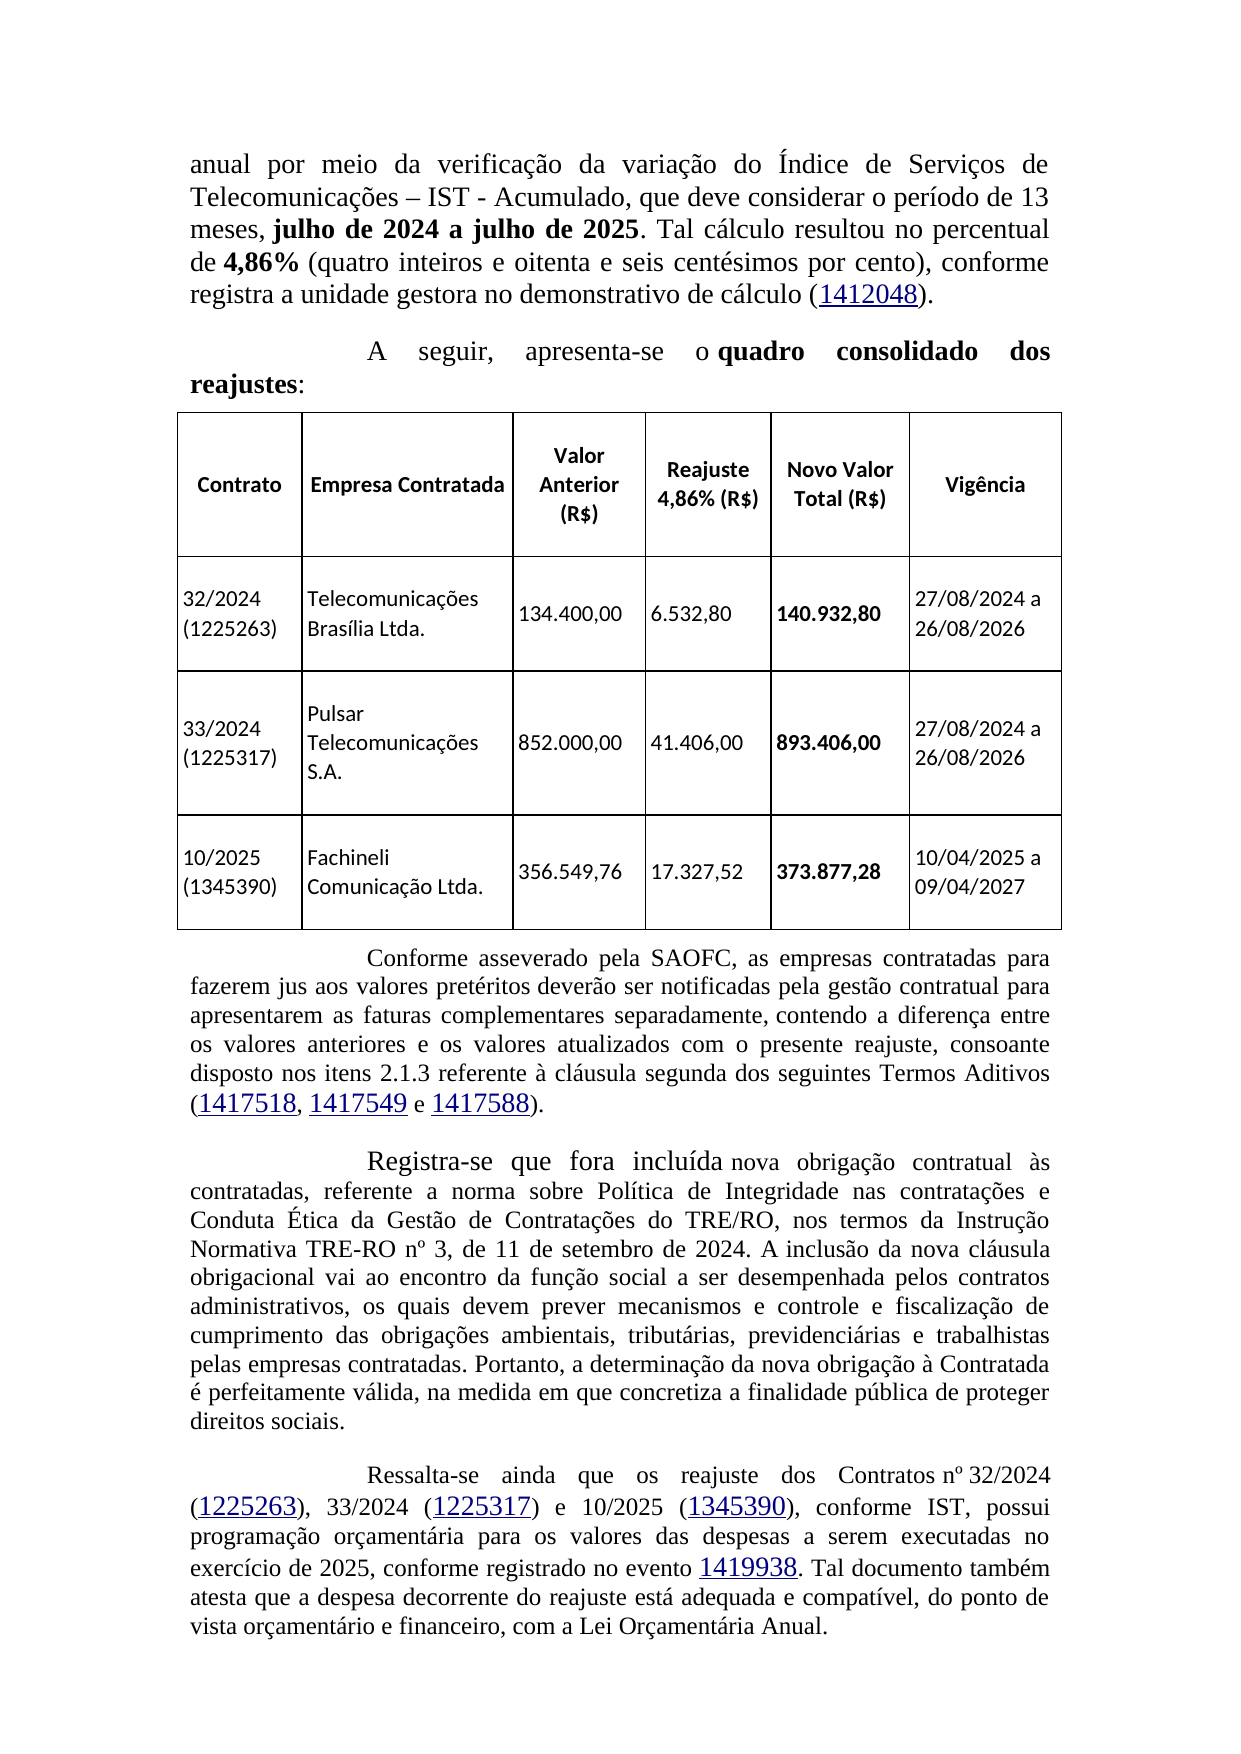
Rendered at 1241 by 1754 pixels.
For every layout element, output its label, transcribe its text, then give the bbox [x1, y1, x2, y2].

table_header Empresa Contratada [303, 413, 512, 556]
table_cell 33/2024 (1225317) [178, 672, 301, 814]
table_cell 27/08/2024 a 26/08/2026 [910, 672, 1061, 814]
table_cell 41.406,00 [646, 672, 770, 814]
table_cell 27/08/2024 a 26/08/2026 [910, 557, 1061, 670]
table_cell 852.000,00 [514, 672, 645, 814]
table_cell 373.877,28 [772, 816, 909, 929]
table_header Valor Anterior (R$) [514, 413, 645, 556]
text Conforme asseverado pela SAOFC, as empresas contratadas para fazerem jus aos valores pretéritos deverão ser notificadas pela gestão contratual para apresentarem as faturas complementares separadamente, contendo a diferença entre os valores anteriores e os valores atualizados com o presente reajuste, consoante disposto nos itens 2.1.3 referente à cláusula segunda dos seguintes Termos Aditivos (1417518, 1417549 e 1417588). [190, 943, 1051, 1119]
table_cell 32/2024 (1225263) [178, 557, 301, 670]
text anual por meio da verificação da variação do Índice de Serviços de Telecomunicações – IST - Acumulado, que deve considerar o período de 13 meses, julho de 2024 a julho de 2025. Tal cálculo resultou no percentual de 4,86% (quatro inteiros e oitenta e seis centésimos por cento), conforme registra a unidade gestora no demonstrativo de cálculo (1412048). [190, 147, 1051, 309]
table_cell Telecomunicações Brasília Ltda. [303, 557, 512, 670]
table_cell 356.549,76 [514, 816, 645, 929]
table_cell Fachineli Comunicação Ltda. [303, 816, 512, 929]
table_cell Pulsar Telecomunicações S.A. [303, 672, 512, 814]
table_header Contrato [178, 413, 301, 556]
table_cell 134.400,00 [514, 557, 645, 670]
table_header Novo Valor Total (R$) [772, 413, 909, 556]
table_cell 6.532,80 [646, 557, 770, 670]
table_cell 17.327,52 [646, 816, 770, 929]
table_header Vigência [910, 413, 1061, 556]
text Registra-se que fora incluída nova obrigação contratual às contratadas, referente a norma sobre Política de Integridade nas contratações e Conduta Ética da Gestão de Contratações do TRE/RO, nos termos da Instrução Normativa TRE-RO nº 3, de 11 de setembro de 2024. A inclusão da nova cláusula obrigacional vai ao encontro da função social a ser desempenhada pelos contratos administrativos, os quais devem prever mecanismos e controle e fiscalização de cumprimento das obrigações ambientais, tributárias, previdenciárias e trabalhistas pelas empresas contratadas. Portanto, a determinação da nova obrigação à Contratada é perfeitamente válida, na medida em que concretiza a finalidade pública de proteger direitos sociais. [190, 1144, 1051, 1435]
table_header Reajuste 4,86% (R$) [646, 413, 770, 556]
text A seguir, apresenta-se o quadro consolidado dos reajustes: [190, 334, 1051, 399]
table_cell 893.406,00 [772, 672, 909, 814]
table_cell 140.932,80 [772, 557, 909, 670]
text Ressalta-se ainda que os reajuste dos Contratos nº 32/2024 (1225263), 33/2024 (1225317) e 10/2025 (1345390), conforme IST, possui programação orçamentária para os valores das despesas a serem executadas no exercício de 2025, conforme registrado no evento 1419938. Tal documento também atesta que a despesa decorrente do reajuste está adequada e compatível, do ponto de vista orçamentário e financeiro, com a Lei Orçamentária Anual. [190, 1460, 1051, 1640]
table_cell 10/2025 (1345390) [178, 816, 301, 929]
table_cell 10/04/2025 a 09/04/2027 [910, 816, 1061, 929]
